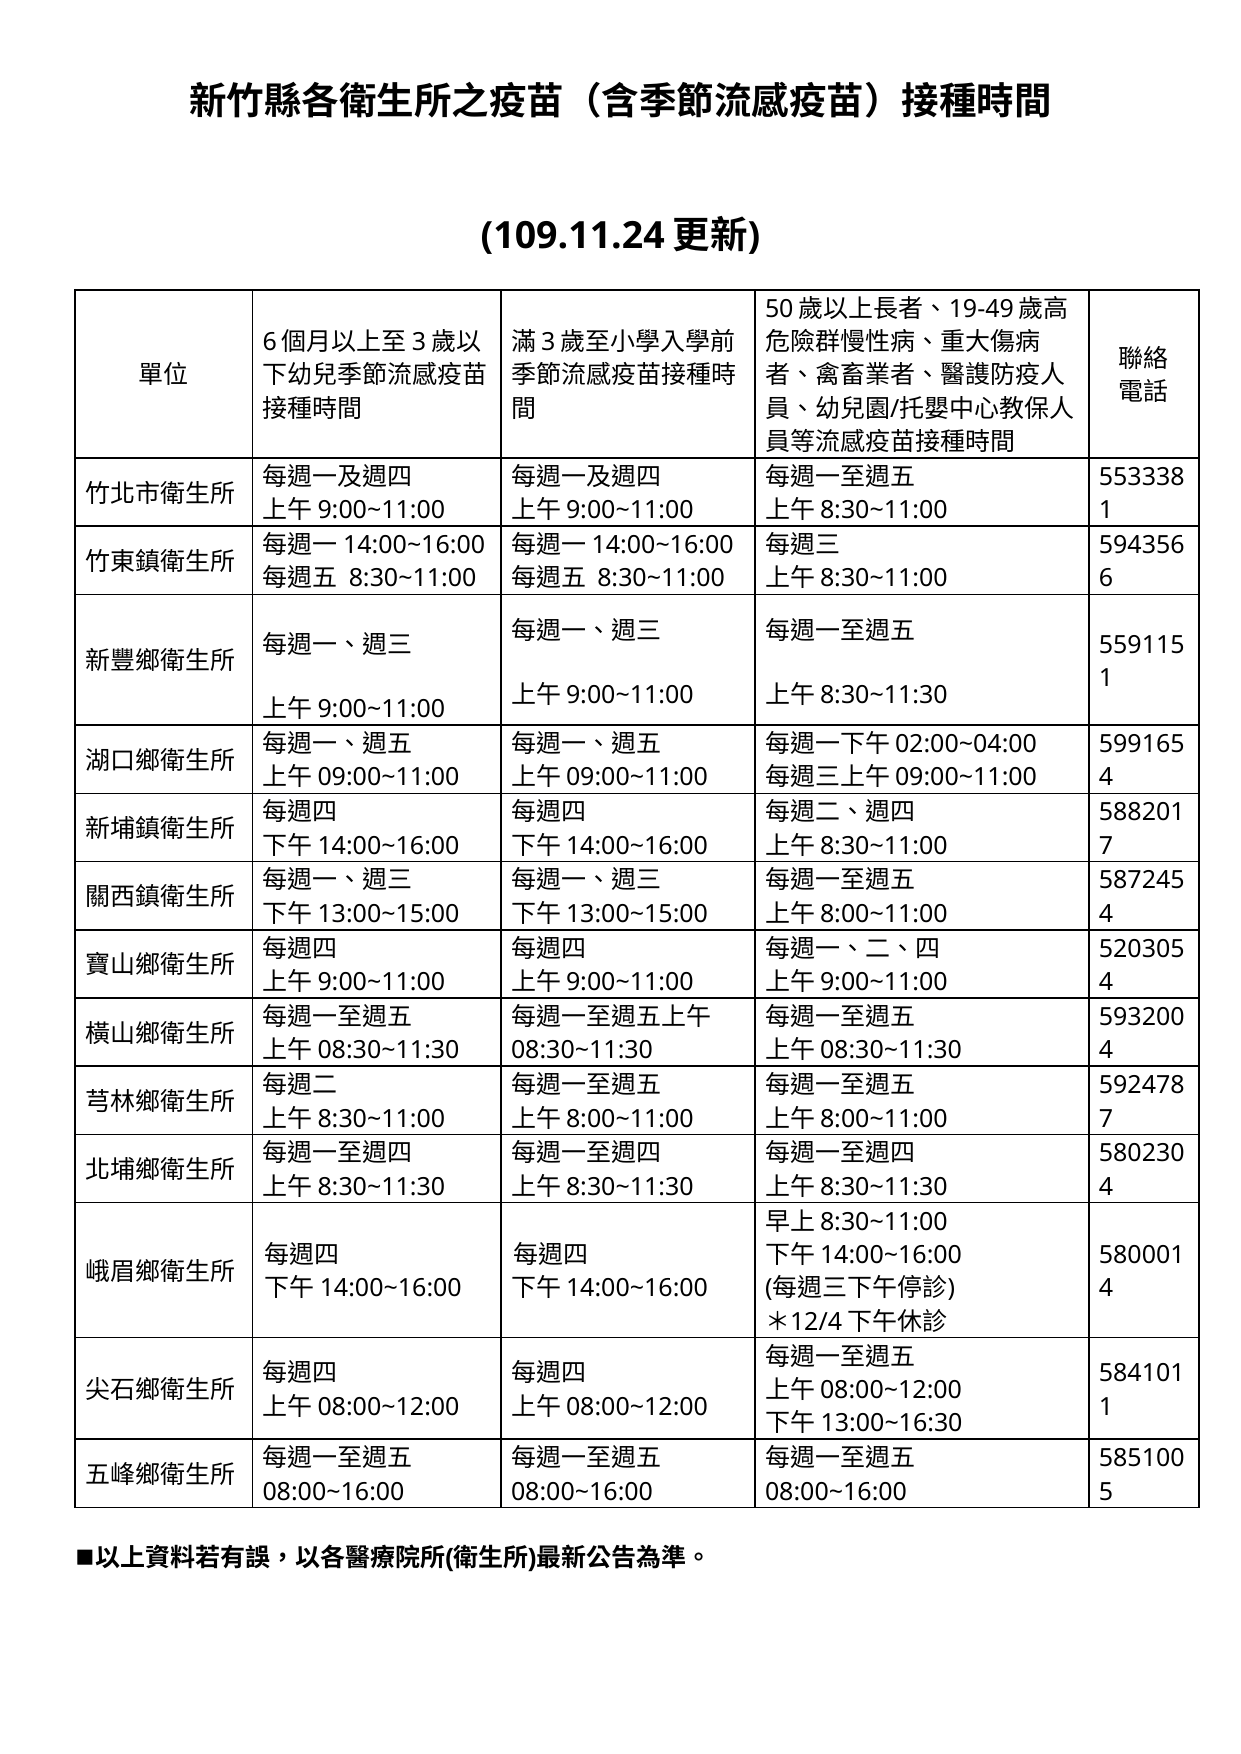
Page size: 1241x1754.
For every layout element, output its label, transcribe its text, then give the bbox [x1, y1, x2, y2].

table_cell 5533381 [1090, 459, 1198, 525]
table_cell 每週一、週三 下午13:00~15:00 [502, 862, 754, 929]
table_cell 每週四 上午9:00~11:00 [253, 931, 500, 997]
table_cell 5841011 [1090, 1338, 1198, 1438]
table_cell 每週二、週四 上午8:30~11:00 [756, 794, 1088, 861]
table_cell 5991654 [1090, 726, 1198, 792]
table_cell 每週一及週四 上午9:00~11:00 [253, 459, 500, 525]
table_cell 5851005 [1090, 1440, 1198, 1507]
table_cell 北埔鄉衛生所 [76, 1135, 252, 1202]
table_header 50歲以上長者、19-49歲高危險群慢性病、重大傷病者、禽畜業者、醫謢防疫人員、幼兒園/托嬰中心教保人員等流感疫苗接種時間 [756, 291, 1088, 457]
table_cell 每週四 下午14:00~16:00 [253, 1203, 500, 1337]
table_cell 每週一、二、四 上午9:00~11:00 [756, 931, 1088, 997]
table_cell 5802304 [1090, 1135, 1198, 1202]
table_cell 每週一至週五 上午8:00~11:00 [756, 862, 1088, 929]
table_cell 每週一至週五 上午8:00~11:00 [502, 1067, 754, 1134]
table_cell 5800014 [1090, 1203, 1198, 1337]
table_cell 每週一至週五 上午08:00~12:00 下午 13:00~16:30 [756, 1338, 1088, 1438]
table_cell 5591151 [1090, 595, 1198, 724]
table_cell 每週四 上午9:00~11:00 [502, 931, 754, 997]
table_cell 每週四 上午08:00~12:00 [502, 1338, 754, 1438]
table_cell 每週一至週五 上午8:30~11:00 [756, 459, 1088, 525]
table_cell 每週一至週五 08:00~16:00 [253, 1440, 500, 1507]
table_cell 尖石鄉衛生所 [76, 1338, 252, 1438]
table_cell 寶山鄉衛生所 [76, 931, 252, 997]
table_cell 每週一至週五 上午08:30~11:30 [253, 999, 500, 1065]
table_cell 新埔鎮衛生所 [76, 794, 252, 861]
table_cell 每週一至週五 上午8:30~11:30 [756, 595, 1088, 724]
table_cell 峨眉鄉衛生所 [76, 1203, 252, 1337]
table_cell 每週四 下午14:00~16:00 [502, 1203, 754, 1337]
table_cell 每週一、週三 下午13:00~15:00 [253, 862, 500, 929]
table_cell 每週一至週五 上午8:00~11:00 [756, 1067, 1088, 1134]
text (109.11.24更新) [75, 154, 1165, 260]
table_cell 每週一至週四 上午8:30~11:30 [253, 1135, 500, 1202]
table_cell 每週一、週五 上午09:00~11:00 [253, 726, 500, 792]
table_cell 每週一至週五 08:00~16:00 [502, 1440, 754, 1507]
table_header 單位 [76, 291, 252, 457]
table_cell 芎林鄉衛生所 [76, 1067, 252, 1134]
table_cell 每週一 14:00~16:00 每週五 8:30~11:00 [502, 527, 754, 593]
table_cell 5203054 [1090, 931, 1198, 997]
table_cell 5932004 [1090, 999, 1198, 1065]
table_header 聯絡 電話 [1090, 291, 1198, 457]
table_cell 每週一至週五 08:00~16:00 [756, 1440, 1088, 1507]
table_cell 竹東鎮衛生所 [76, 527, 252, 593]
table_cell 新豐鄉衛生所 [76, 595, 252, 724]
table_cell 每週三 上午8:30~11:00 [756, 527, 1088, 593]
table_cell 每週二 上午8:30~11:00 [253, 1067, 500, 1134]
table_cell 關西鎮衛生所 [76, 862, 252, 929]
table_cell 5943566 [1090, 527, 1198, 593]
table_header 滿3歲至小學入學前季節流感疫苗接種時間 [502, 291, 754, 457]
table_cell 每週一至週五 上午08:30~11:30 [756, 999, 1088, 1065]
table_cell 每週一至週四 上午8:30~11:30 [502, 1135, 754, 1202]
table_cell 每週一至週五上午08:30~11:30 [502, 999, 754, 1065]
table_cell 5924787 [1090, 1067, 1198, 1134]
table_cell 每週一 14:00~16:00 每週五 8:30~11:00 [253, 527, 500, 593]
table_cell 每週一、週三 上午9:00~11:00 [502, 595, 754, 724]
table_cell 每週一至週四 上午8:30~11:30 [756, 1135, 1088, 1202]
table_cell 五峰鄉衛生所 [76, 1440, 252, 1507]
text 新竹縣各衛生所之疫苗（含季節流感疫苗）接種時間 [75, 71, 1165, 125]
table_cell 每週一、週三 上午9:00~11:00 [253, 595, 500, 724]
table_cell 每週四 下午14:00~16:00 [502, 794, 754, 861]
table_cell 橫山鄉衛生所 [76, 999, 252, 1065]
text 以上資料若有誤，以各醫療院所(衛生所)最新公告為準。 [75, 1537, 1165, 1573]
table_cell 每週一、週五 上午09:00~11:00 [502, 726, 754, 792]
table_cell 每週一下午02:00~04:00 每週三上午09:00~11:00 [756, 726, 1088, 792]
table_cell 5872454 [1090, 862, 1198, 929]
table_cell 每週四 上午08:00~12:00 [253, 1338, 500, 1438]
table_cell 湖口鄉衛生所 [76, 726, 252, 792]
table_header 6個月以上至3歲以下幼兒季節流感疫苗接種時間 [253, 291, 500, 457]
table_cell 早上8:30~11:00 下午14:00~16:00 (每週三下午停診) ＊12/4下午休診 [756, 1203, 1088, 1337]
table_cell 竹北市衛生所 [76, 459, 252, 525]
table_cell 每週一及週四 上午9:00~11:00 [502, 459, 754, 525]
table_cell 5882017 [1090, 794, 1198, 861]
table_cell 每週四 下午14:00~16:00 [253, 794, 500, 861]
